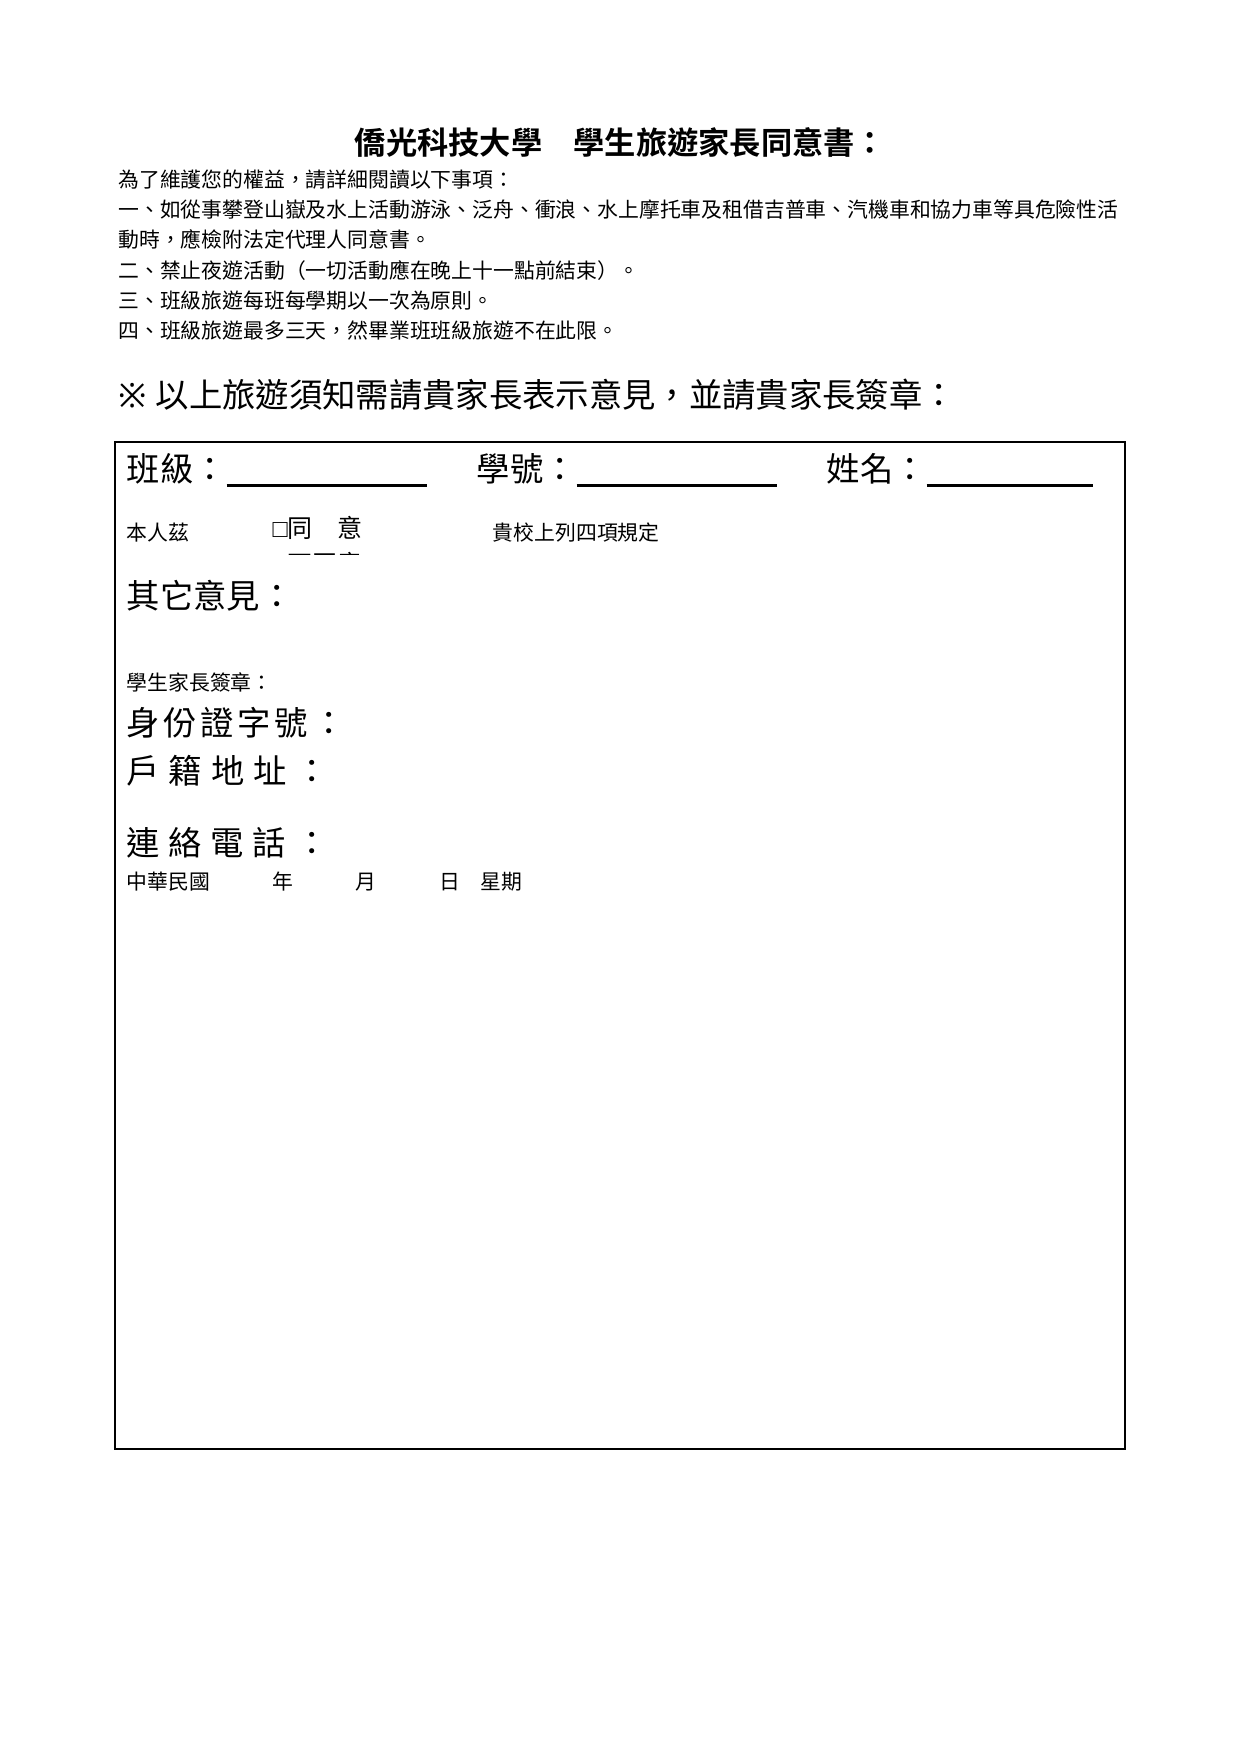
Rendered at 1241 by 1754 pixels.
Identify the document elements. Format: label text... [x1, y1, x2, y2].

table_header 班級： 學號： 姓名： 本人茲 貴校上列四項規定 其它意見： 學生家長簽章： 身份證字號： 戶籍地址： 連絡電話： 中華民國 年 月 日 星期 [116, 443, 1124, 508]
text 僑光科技大學 學生旅遊家長同意書： [118, 118, 1122, 163]
text 二、禁止夜遊活動（一切活動應在晚上十一點前結束）。 [118, 254, 1122, 284]
list 以上旅遊須知需請貴家長表示意見，並請貴家長簽章： [118, 369, 1122, 417]
text 一、如從事攀登山嶽及水上活動游泳、泛舟、衝浪、水上摩托車及租借吉普車、汽機車和協力車等具危險性活動時，應檢附法定代理人同意書。 [118, 193, 1122, 254]
text 四、班級旅遊最多三天，然畢業班班級旅遊不在此限。 [118, 314, 1122, 344]
text 為了維護您的權益，請詳細閱讀以下事項： [118, 163, 1122, 193]
text 三、班級旅遊每班每學期以一次為原則。 [118, 284, 1122, 314]
table_header 班級： 學號： 姓名： 本人茲 貴校上列四項規定 其它意見： 學生家長簽章： 身份證字號： 戶籍地址： 連絡電話： 中華民國 年 月 日 星期 [116, 509, 1124, 1447]
